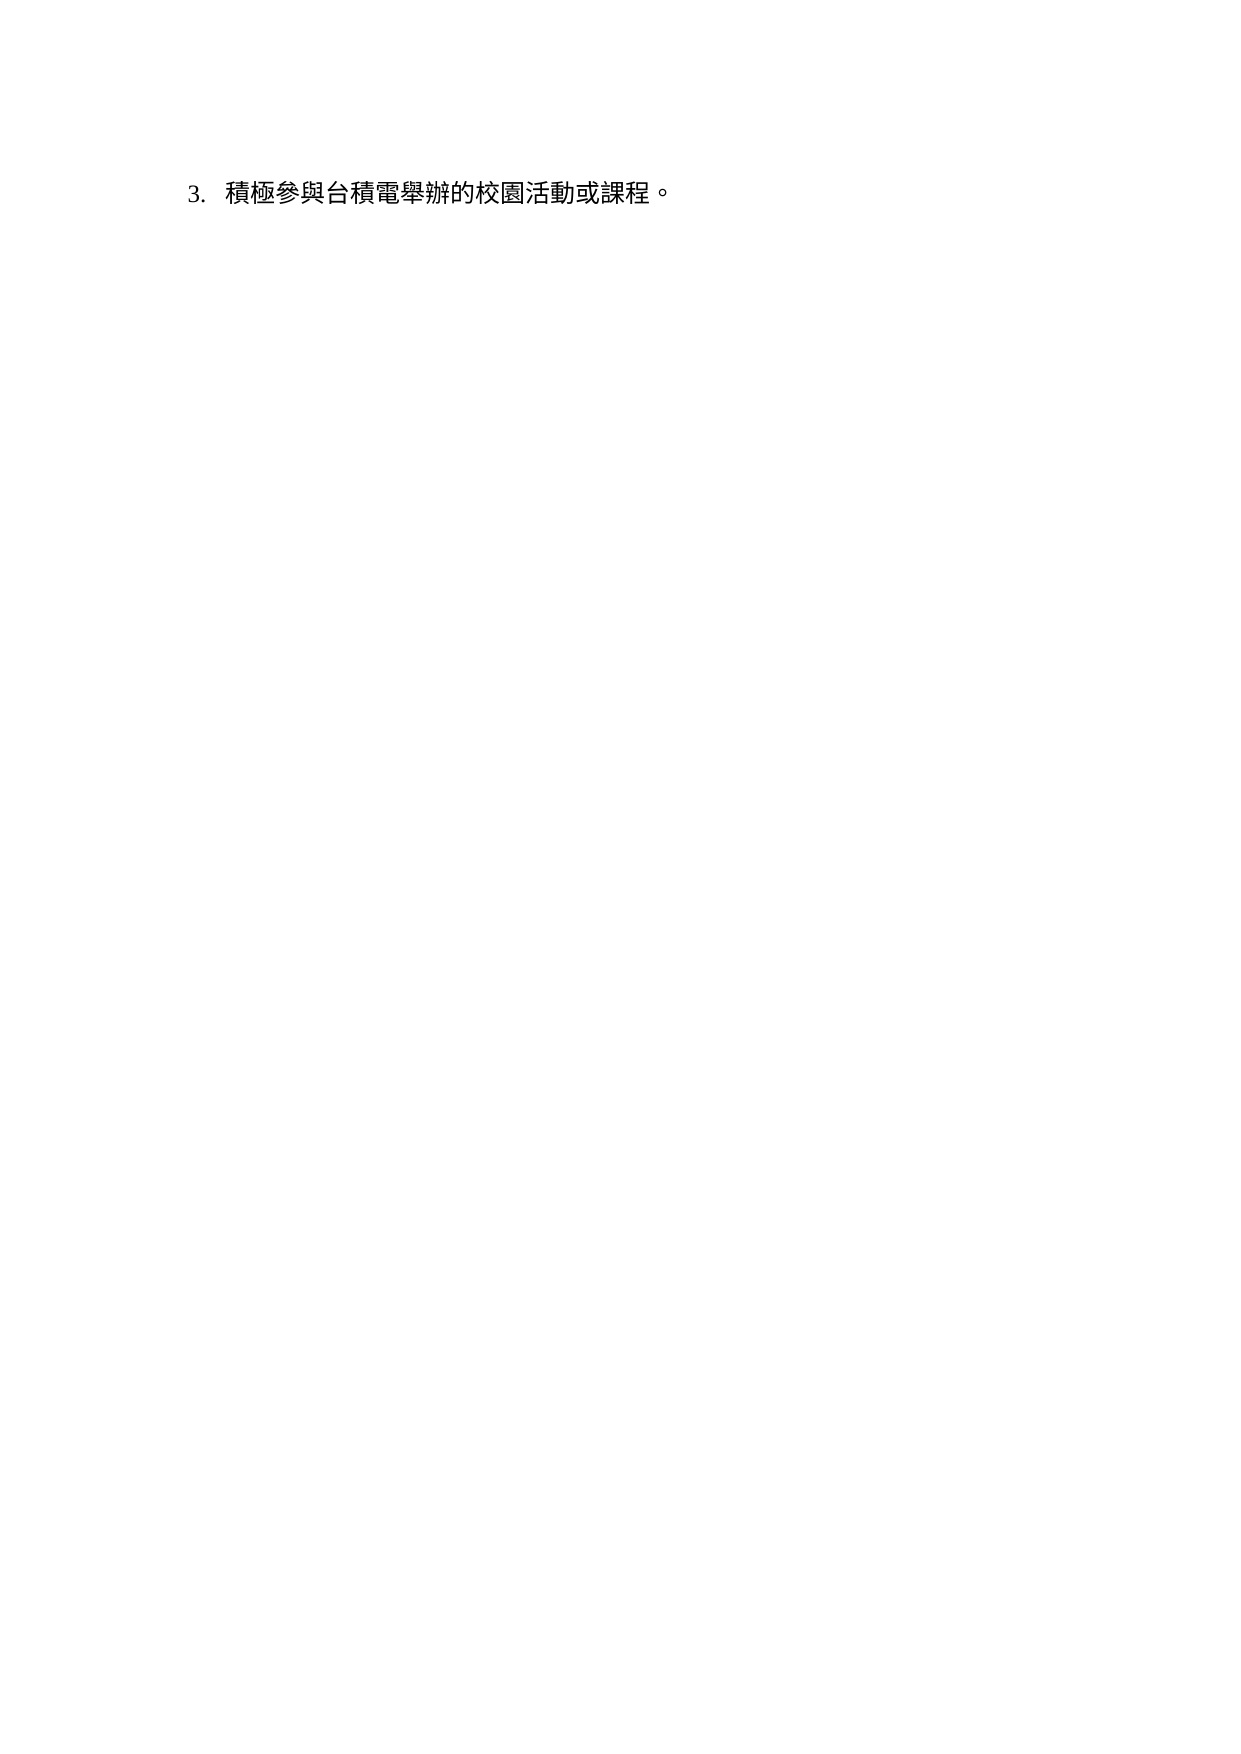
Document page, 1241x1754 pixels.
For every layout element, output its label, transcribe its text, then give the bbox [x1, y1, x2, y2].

list 積極參與台積電舉辦的校園活動或課程。 [187, 150, 1128, 213]
